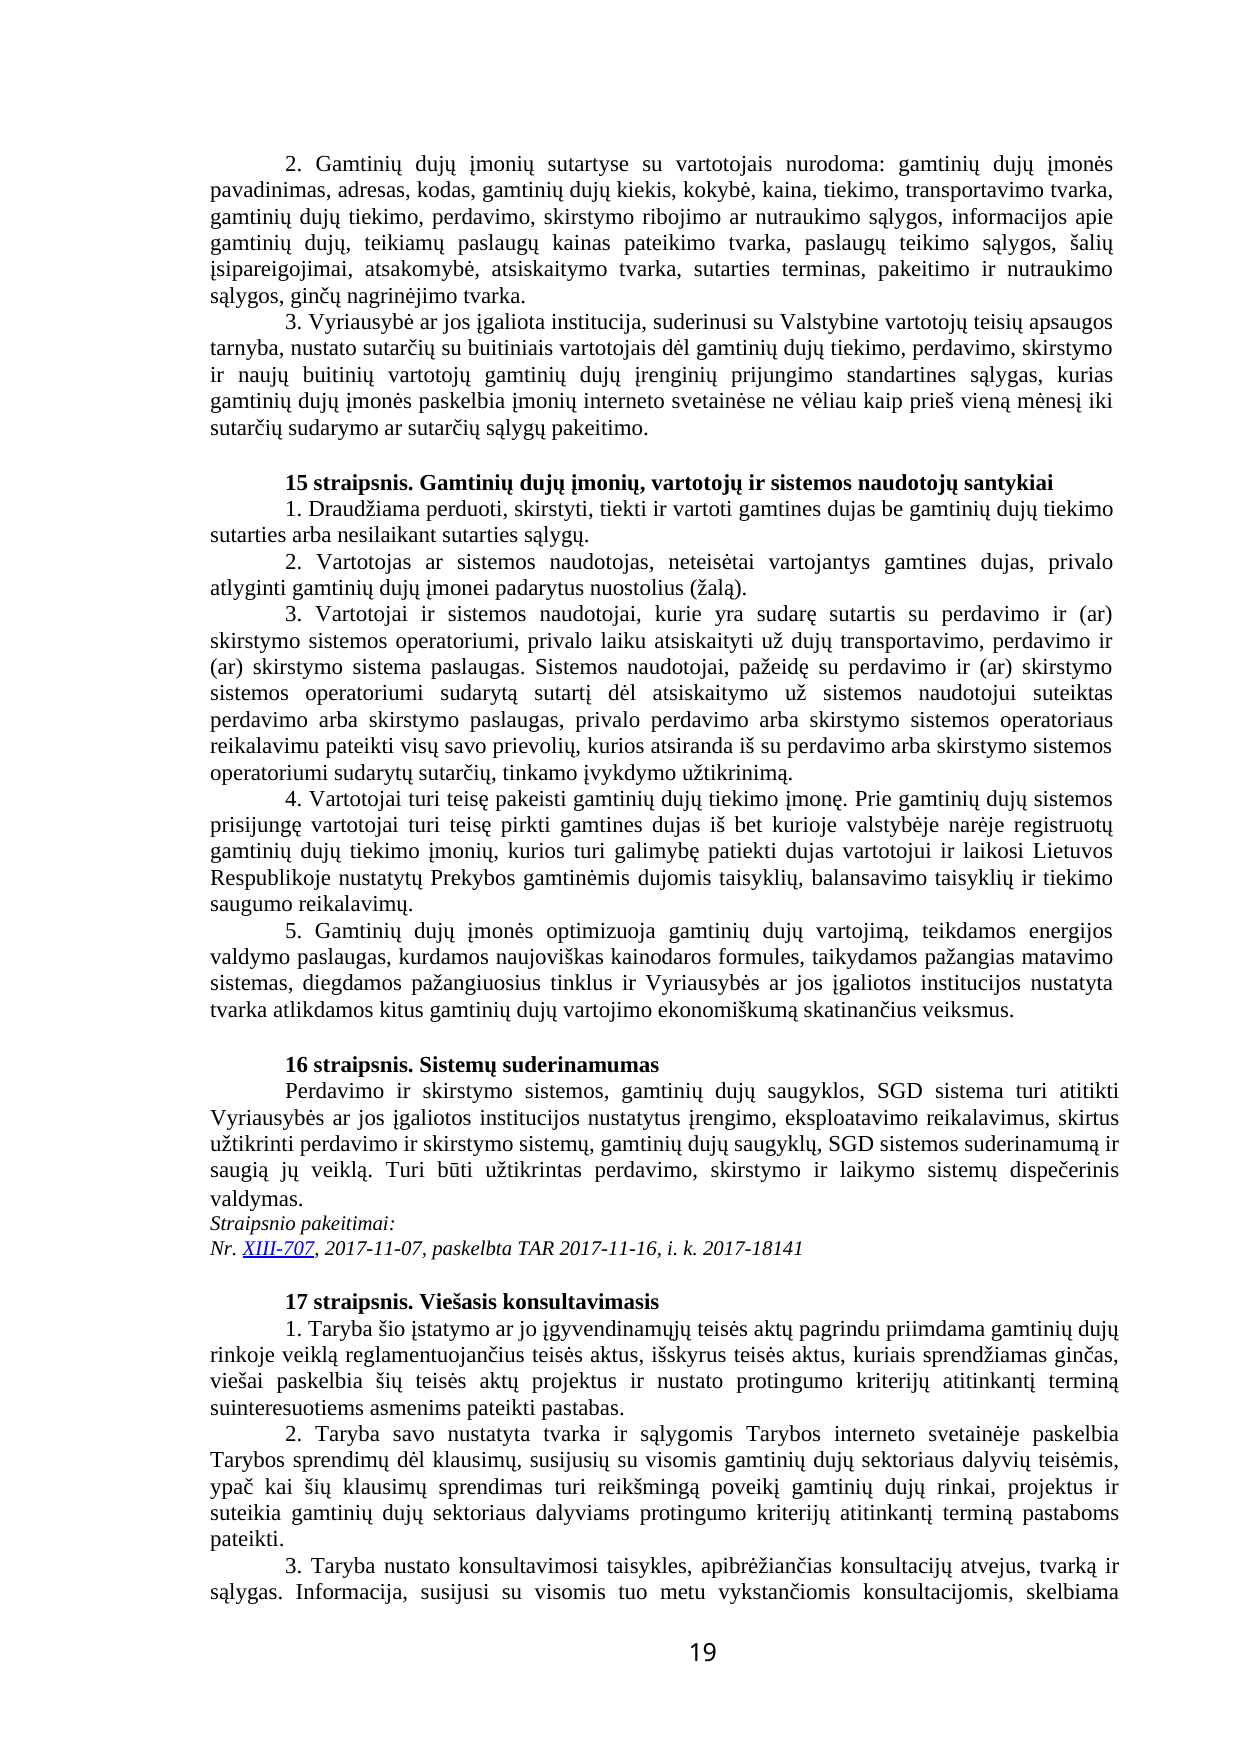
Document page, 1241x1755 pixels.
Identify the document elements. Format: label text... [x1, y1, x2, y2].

text 3. Taryba nustato konsultavimosi taisykles, apibrėžiančias konsultacijų atvejus, tvarką ir sąlygas. Informacija, susijusi su visomis tuo metu vykstančiomis konsultacijomis, skelbiama [210, 1552, 1120, 1604]
text Nr. XIII-707, 2017-11-07, paskelbta TAR 2017-11-16, i. k. 2017-18141 [210, 1235, 1120, 1259]
text 15 straipsnis. Gamtinių dujų įmonių, vartotojų ir sistemos naudotojų santykiai [285, 469, 1114, 495]
text 2. Gamtinių dujų įmonių sutartyse su vartotojais nurodoma: gamtinių dujų įmonės pavadinimas, adresas, kodas, gamtinių dujų kiekis, kokybė, kaina, tiekimo, transportavimo tvarka, gamtinių dujų tiekimo, perdavimo, skirstymo ribojimo ar nutraukimo sąlygos, informacijos apie gamtinių dujų, teikiamų paslaugų kainas pateikimo tvarka, paslaugų teikimo sąlygos, šalių įsipareigojimai, atsakomybė, atsiskaitymo tvarka, sutarties terminas, pakeitimo ir nutraukimo sąlygos, ginčų nagrinėjimo tvarka. [210, 150, 1114, 308]
text 2. Vartotojas ar sistemos naudotojas, neteisėtai vartojantys gamtines dujas, privalo atlyginti gamtinių dujų įmonei padarytus nuostolius (žalą). [210, 548, 1114, 600]
text 5. Gamtinių dujų įmonės optimizuoja gamtinių dujų vartojimą, teikdamos energijos valdymo paslaugas, kurdamos naujoviškas kainodaros formules, taikydamos pažangias matavimo sistemas, diegdamos pažangiuosius tinklus ir Vyriausybės ar jos įgaliotos institucijos nustatyta tvarka atlikdamos kitus gamtinių dujų vartojimo ekonomiškumą skatinančius veiksmus. [210, 917, 1114, 1022]
text 1. Draudžiama perduoti, skirstyti, tiekti ir vartoti gamtines dujas be gamtinių dujų tiekimo sutarties arba nesilaikant sutarties sąlygų. [210, 495, 1114, 548]
text 16 straipsnis. Sistemų suderinamumas [210, 1051, 1120, 1077]
text 1. Taryba šio įstatymo ar jo įgyvendinamųjų teisės aktų pagrindu priimdama gamtinių dujų rinkoje veiklą reglamentuojančius teisės aktus, išskyrus teisės aktus, kuriais sprendžiamas ginčas, viešai paskelbia šių teisės aktų projektus ir nustato protingumo kriterijų atitinkantį terminą suinteresuotiems asmenims pateikti pastabas. [210, 1314, 1120, 1420]
text 3. Vyriausybė ar jos įgaliota institucija, suderinusi su Valstybine vartotojų teisių apsaugos tarnyba, nustato sutarčių su buitiniais vartotojais dėl gamtinių dujų tiekimo, perdavimo, skirstymo ir naujų buitinių vartotojų gamtinių dujų įrenginių prijungimo standartines sąlygas, kurias gamtinių dujų įmonės paskelbia įmonių interneto svetainėse ne vėliau kaip prieš vieną mėnesį iki sutarčių sudarymo ar sutarčių sąlygų pakeitimo. [210, 308, 1114, 440]
text 3. Vartotojai ir sistemos naudotojai, kurie yra sudarę sutartis su perdavimo ir (ar) skirstymo sistemos operatoriumi, privalo laiku atsiskaityti už dujų transportavimo, perdavimo ir (ar) skirstymo sistema paslaugas. Sistemos naudotojai, pažeidę su perdavimo ir (ar) skirstymo sistemos operatoriumi sudarytą sutartį dėl atsiskaitymo už sistemos naudotojui suteiktas perdavimo arba skirstymo paslaugas, privalo perdavimo arba skirstymo sistemos operatoriaus reikalavimu pateikti visų savo prievolių, kurios atsiranda iš su perdavimo arba skirstymo sistemos operatoriumi sudarytų sutarčių, tinkamo įvykdymo užtikrinimą. [210, 600, 1114, 785]
text 2. Taryba savo nustatyta tvarka ir sąlygomis Tarybos interneto svetainėje paskelbia Tarybos sprendimų dėl klausimų, susijusių su visomis gamtinių dujų sektoriaus dalyvių teisėmis, ypač kai šių klausimų sprendimas turi reikšmingą poveikį gamtinių dujų rinkai, projektus ir suteikia gamtinių dujų sektoriaus dalyviams protingumo kriterijų atitinkantį terminą pastaboms pateikti. [210, 1420, 1120, 1552]
text 17 straipsnis. Viešasis konsultavimasis [210, 1288, 1120, 1314]
text Straipsnio pakeitimai: [210, 1211, 1120, 1235]
text Perdavimo ir skirstymo sistemos, gamtinių dujų saugyklos, SGD sistema turi atitikti Vyriausybės ar jos įgaliotos institucijos nustatytus įrengimo, eksploatavimo reikalavimus, skirtus užtikrinti perdavimo ir skirstymo sistemų, gamtinių dujų saugyklų, SGD sistemos suderinamumą ir saugią jų veiklą. Turi būti užtikrintas perdavimo, skirstymo ir laikymo sistemų dispečerinis valdymas. [210, 1077, 1120, 1211]
text 4. Vartotojai turi teisę pakeisti gamtinių dujų tiekimo įmonę. Prie gamtinių dujų sistemos prisijungę vartotojai turi teisę pirkti gamtines dujas iš bet kurioje valstybėje narėje registruotų gamtinių dujų tiekimo įmonių, kurios turi galimybę patiekti dujas vartotojui ir laikosi Lietuvos Respublikoje nustatytų Prekybos gamtinėmis dujomis taisyklių, balansavimo taisyklių ir tiekimo saugumo reikalavimų. [210, 785, 1114, 917]
